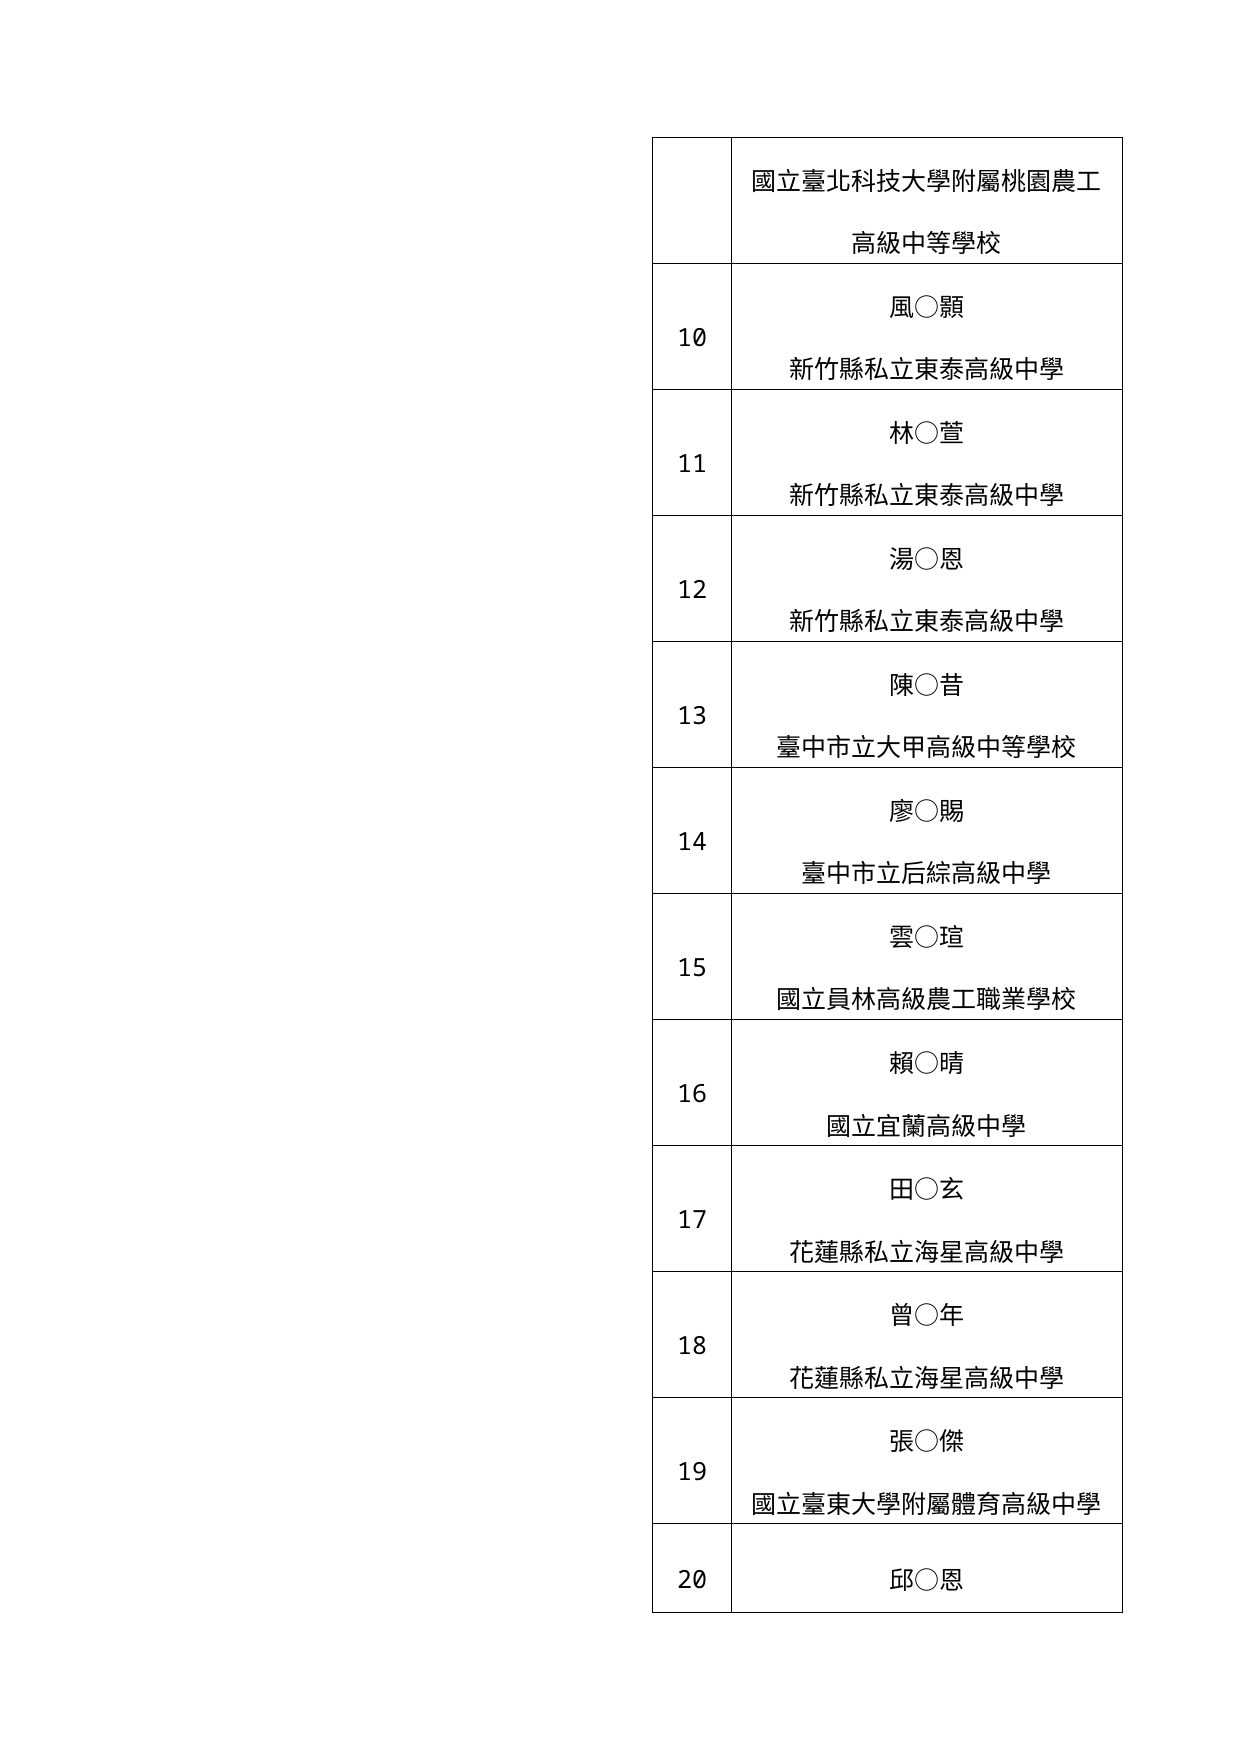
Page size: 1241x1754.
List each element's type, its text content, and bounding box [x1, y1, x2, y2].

table_cell 曾○年 花蓮縣私立海星高級中學 [732, 1272, 1122, 1397]
table_cell [221, 1523, 575, 1612]
table_cell [221, 893, 575, 1019]
table_cell [221, 389, 575, 515]
table_cell 雲○瑄 國立員林高級農工職業學校 [732, 894, 1122, 1019]
table_cell [575, 1271, 652, 1397]
table_cell [221, 767, 575, 893]
table_cell [118, 1523, 221, 1612]
table_cell [221, 641, 575, 767]
table_cell [221, 1271, 575, 1397]
table_cell 風○顥 新竹縣私立東泰高級中學 [732, 264, 1122, 389]
table_cell 張○傑 國立臺東大學附屬體育高級中學 [732, 1398, 1122, 1523]
table_cell [575, 515, 652, 641]
table_cell 12 [653, 516, 731, 641]
table_cell [221, 137, 575, 263]
table_cell [118, 389, 221, 515]
table_cell 19 [653, 1398, 731, 1523]
table_cell 11 [653, 390, 731, 515]
table_cell [575, 1019, 652, 1145]
table_cell 林○萱 新竹縣私立東泰高級中學 [732, 390, 1122, 515]
table_cell [575, 389, 652, 515]
table_cell [575, 1523, 652, 1612]
table_cell [118, 767, 221, 893]
table_cell 20 [653, 1524, 731, 1612]
table_cell 16 [653, 1020, 731, 1145]
table_cell [575, 1145, 652, 1271]
table_cell 廖○賜 臺中市立后綜高級中學 [732, 768, 1122, 893]
table_cell 10 [653, 264, 731, 389]
table_cell [118, 1397, 221, 1523]
table_cell 田○玄 花蓮縣私立海星高級中學 [732, 1146, 1122, 1271]
table_cell 17 [653, 1146, 731, 1271]
table_cell [118, 137, 221, 263]
table_cell 邱○恩 [732, 1524, 1122, 1612]
table_cell 國立臺北科技大學附屬桃園農工高級中等學校 [732, 138, 1122, 263]
table_cell [221, 1145, 575, 1271]
table_cell [118, 1019, 221, 1145]
table_cell 陳○昔 臺中市立大甲高級中等學校 [732, 642, 1122, 767]
table_cell 18 [653, 1272, 731, 1397]
table_cell 賴○晴 國立宜蘭高級中學 [732, 1020, 1122, 1145]
table_cell [575, 767, 652, 893]
table_cell [575, 263, 652, 389]
table_cell [118, 515, 575, 641]
table_cell 13 [653, 642, 731, 767]
table_cell 湯○恩 新竹縣私立東泰高級中學 [732, 516, 1122, 641]
table_cell [118, 641, 221, 767]
table_cell 15 [653, 894, 731, 1019]
table_cell [118, 1271, 221, 1397]
table_cell [221, 1397, 575, 1523]
table_cell 14 [653, 768, 731, 893]
table_cell [575, 1397, 652, 1523]
table_cell [575, 893, 652, 1019]
table_cell [653, 138, 731, 263]
table_cell [118, 263, 221, 389]
table_cell [118, 893, 221, 1019]
table_cell [118, 1145, 221, 1271]
table_cell [575, 641, 652, 767]
table_cell [221, 1019, 575, 1145]
table_cell [575, 137, 652, 263]
table_cell [221, 263, 575, 389]
